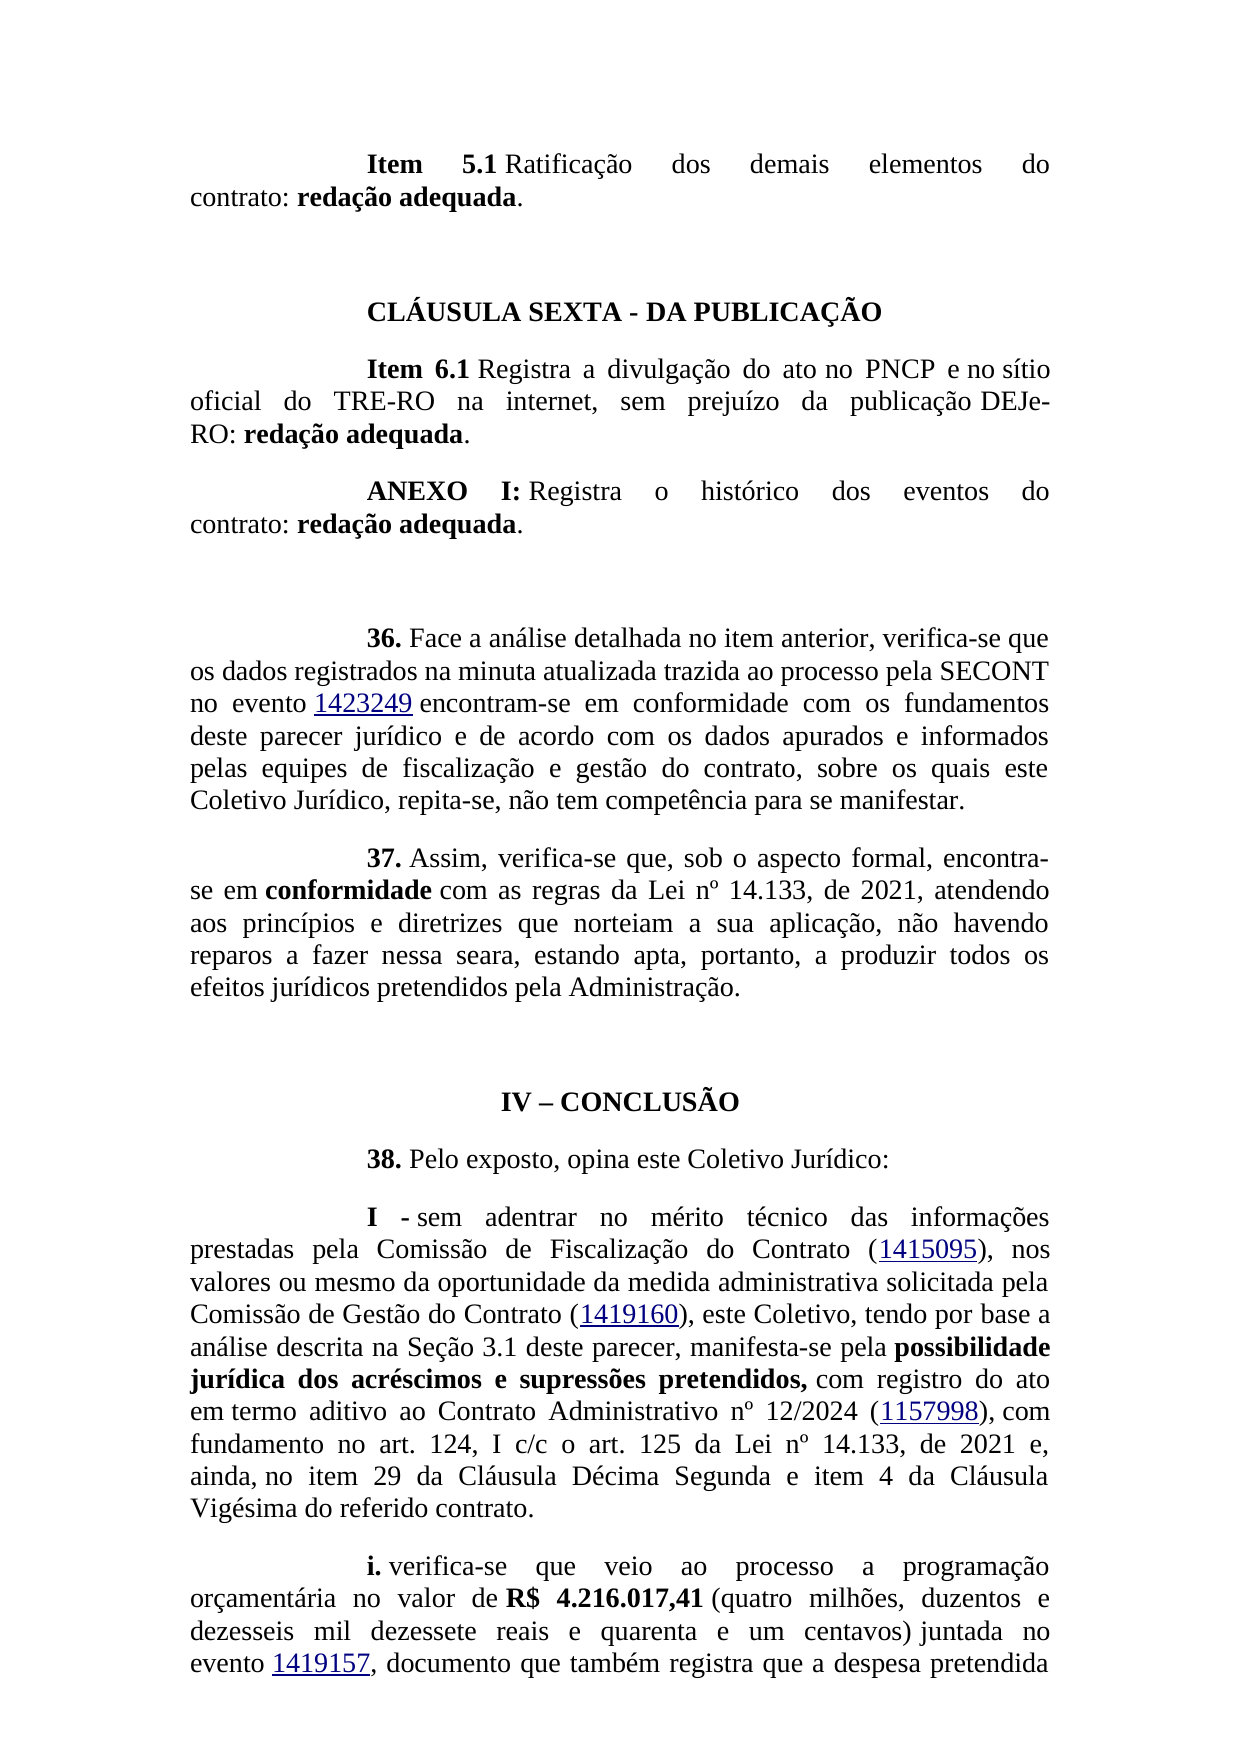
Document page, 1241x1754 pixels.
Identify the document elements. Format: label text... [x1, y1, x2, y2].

text Item 6.1 Registra a divulgação do ato no PNCP e no sítio oficial do TRE-RO na internet, sem prejuízo da publicação DEJe-RO: redação adequada. [190, 352, 1051, 449]
text i. verifica-se que veio ao processo a programação orçamentária no valor de R$ 4.216.017,41 (quatro milhões, duzentos e dezesseis mil dezessete reais e quarenta e um centavos) juntada no evento 1419157, documento que também registra que a despesa pretendida [190, 1549, 1051, 1678]
text Item 5.1 Ratificação dos demais elementos do contrato: redação adequada. [190, 147, 1051, 212]
text 37. Assim, verifica-se que, sob o aspecto formal, encontra-se em conformidade com as regras da Lei nº 14.133, de 2021, atendendo aos princípios e diretrizes que norteiam a sua aplicação, não havendo reparos a fazer nessa seara, estando apta, portanto, a produzir todos os efeitos jurídicos pretendidos pela Administração. [190, 841, 1051, 1003]
text 38. Pelo exposto, opina este Coletivo Jurídico: [190, 1143, 1051, 1175]
text ANEXO I: Registra o histórico dos eventos do contrato: redação adequada. [190, 474, 1051, 539]
text CLÁUSULA SEXTA - DA PUBLICAÇÃO [190, 295, 1051, 327]
text 36. Face a análise detalhada no item anterior, verifica-se que os dados registrados na minuta atualizada trazida ao processo pela SECONT no evento 1423249 encontram-se em conformidade com os fundamentos deste parecer jurídico e de acordo com os dados apurados e informados pelas equipes de fiscalização e gestão do contrato, sobre os quais este Coletivo Jurídico, repita-se, não tem competência para se manifestar. [190, 621, 1051, 816]
text I - sem adentrar no mérito técnico das informações prestadas pela Comissão de Fiscalização do Contrato (1415095), nos valores ou mesmo da oportunidade da medida administrativa solicitada pela Comissão de Gestão do Contrato (1419160), este Coletivo, tendo por base a análise descrita na Seção 3.1 deste parecer, manifesta-se pela possibilidade jurídica dos acréscimos e supressões pretendidos, com registro do ato em termo aditivo ao Contrato Administrativo nº 12/2024 (1157998), com fundamento no art. 124, I c/c o art. 125 da Lei nº 14.133, de 2021 e, ainda, no item 29 da Cláusula Décima Segunda e item 4 da Cláusula Vigésima do referido contrato. [190, 1200, 1051, 1524]
text IV – CONCLUSÃO [190, 1085, 1051, 1118]
